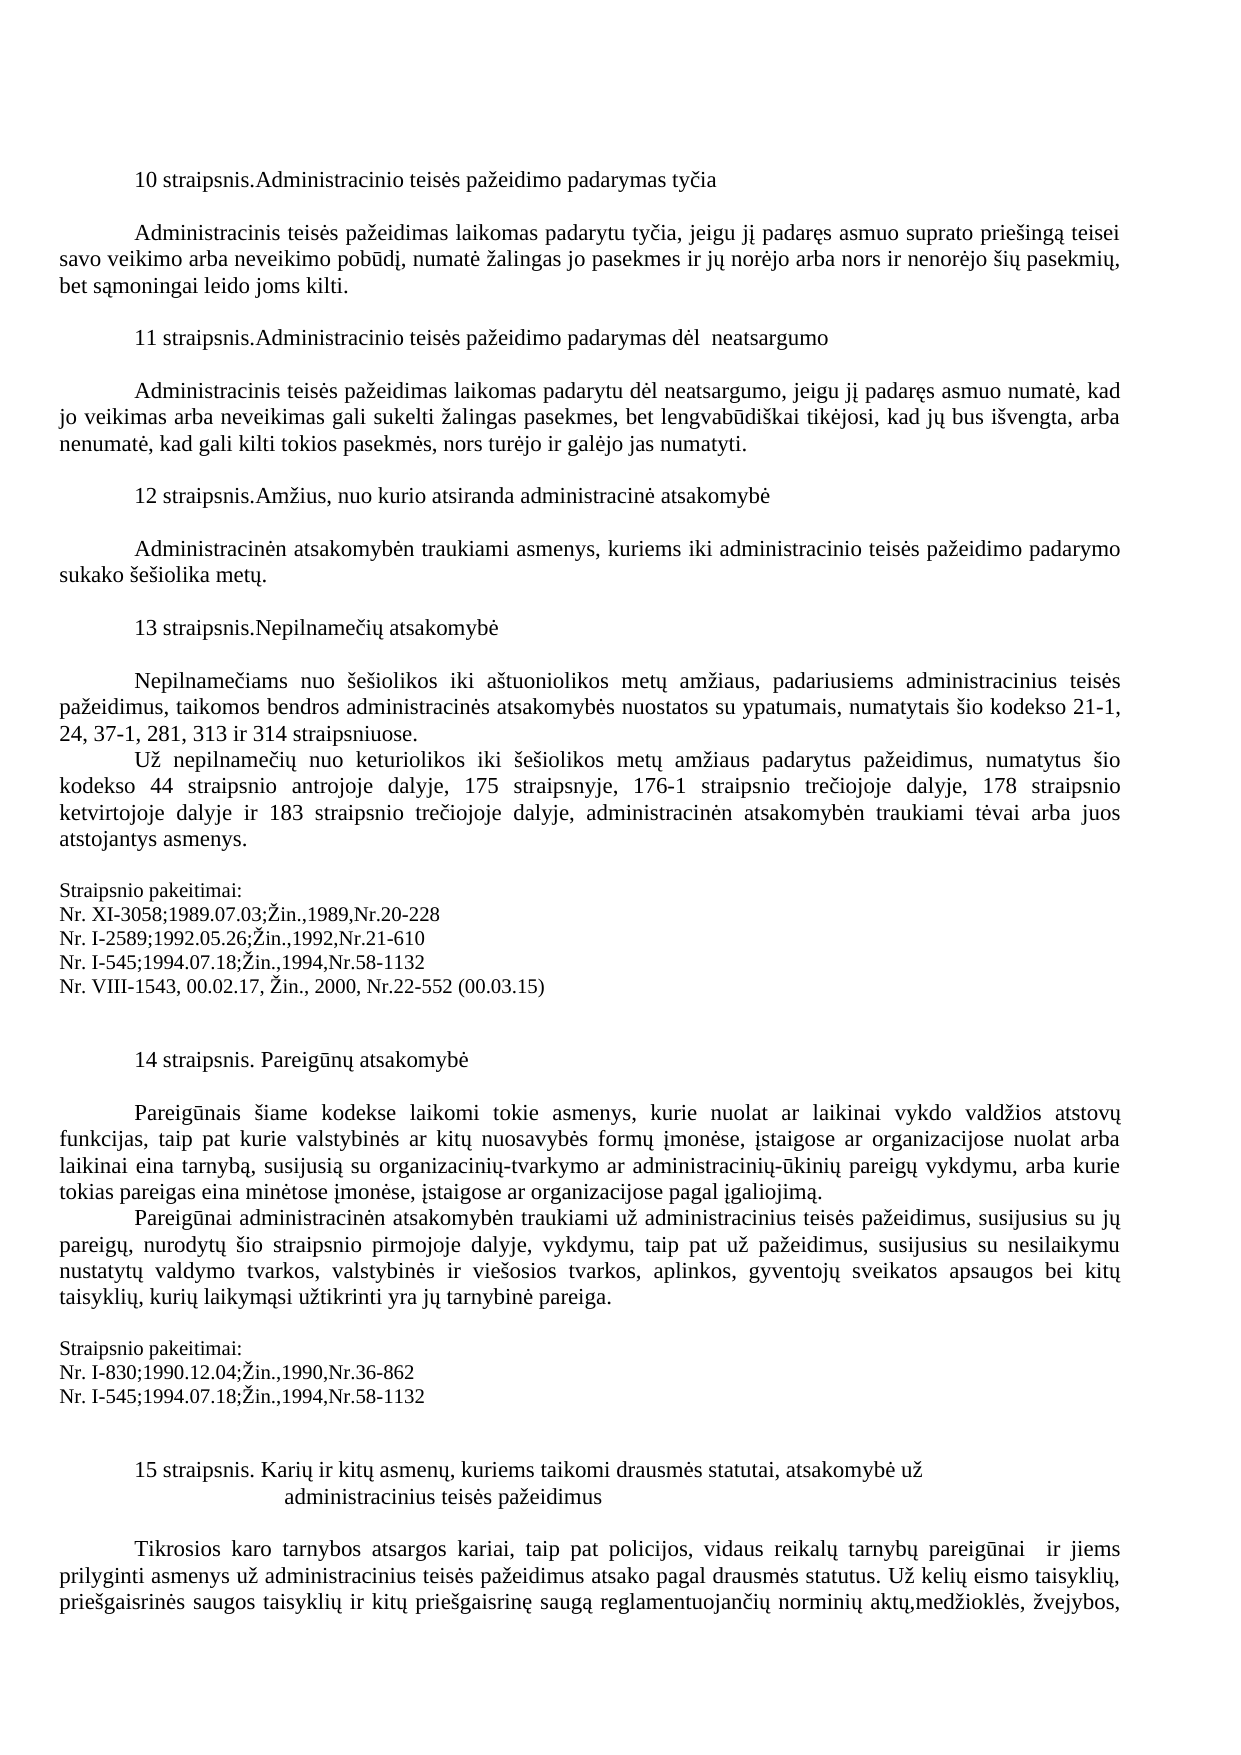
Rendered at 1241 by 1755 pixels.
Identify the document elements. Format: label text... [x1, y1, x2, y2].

text administracinius teisės pažeidimus [134, 1483, 1122, 1509]
text Tikrosios karo tarnybos atsargos kariai, taip pat policijos, vidaus reikalų tarnybų pareigūnai ir jiems prilyginti asmenys už administracinius teisės pažeidimus atsako pagal drausmės statutus. Už kelių eismo taisyklių, priešgaisrinės saugos taisyklių ir kitų priešgaisrinę saugą reglamentuojančių norminių aktų,medžioklės, žvejybos, [59, 1536, 1122, 1614]
text Nr. I-830;1990.12.04;Žin.,1990,Nr.36-862 [59, 1360, 1122, 1384]
text Už nepilnamečių nuo keturiolikos iki šešiolikos metų amžiaus padarytus pažeidimus, numatytus šio kodekso 44 straipsnio antrojoje dalyje, 175 straipsnyje, 176-1 straipsnio trečiojoje dalyje, 178 straipsnio ketvirtojoje dalyje ir 183 straipsnio trečiojoje dalyje, administracinėn atsakomybėn traukiami tėvai arba juos atstojantys asmenys. [59, 746, 1122, 851]
text 11 straipsnis.Administracinio teisės pažeidimo padarymas dėl neatsargumo [59, 324, 1122, 351]
text 13 straipsnis.Nepilnamečių atsakomybė [59, 614, 1122, 641]
text Pareigūnais šiame kodekse laikomi tokie asmenys, kurie nuolat ar laikinai vykdo valdžios atstovų funkcijas, taip pat kurie valstybinės ar kitų nuosavybės formų įmonėse, įstaigose ar organizacijose nuolat arba laikinai eina tarnybą, susijusią su organizacinių-tvarkymo ar administracinių-ūkinių pareigų vykdymu, arba kurie tokias pareigas eina minėtose įmonėse, įstaigose ar organizacijose pagal įgaliojimą. [59, 1099, 1122, 1204]
text Administracinis teisės pažeidimas laikomas padarytu dėl neatsargumo, jeigu jį padaręs asmuo numatė, kad jo veikimas arba neveikimas gali sukelti žalingas pasekmes, bet lengvabūdiškai tikėjosi, kad jų bus išvengta, arba nenumatė, kad gali kilti tokios pasekmės, nors turėjo ir galėjo jas numatyti. [59, 377, 1122, 456]
text 15 straipsnis. Karių ir kitų asmenų, kuriems taikomi drausmės statutai, atsakomybė už [59, 1456, 1122, 1483]
text Nr. I-2589;1992.05.26;Žin.,1992,Nr.21-610 [59, 926, 1122, 950]
text Nr. I-545;1994.07.18;Žin.,1994,Nr.58-1132 [59, 950, 1122, 974]
text Straipsnio pakeitimai: [59, 878, 1122, 902]
text Nr. XI-3058;1989.07.03;Žin.,1989,Nr.20-228 [59, 902, 1122, 926]
text Nr. I-545;1994.07.18;Žin.,1994,Nr.58-1132 [59, 1384, 1122, 1408]
text 14 straipsnis. Pareigūnų atsakomybė [59, 1046, 1122, 1073]
text Straipsnio pakeitimai: [59, 1336, 1122, 1360]
text Nr. VIII-1543, 00.02.17, Žin., 2000, Nr.22-552 (00.03.15) [59, 974, 1122, 998]
text Pareigūnai administracinėn atsakomybėn traukiami už administracinius teisės pažeidimus, susijusius su jų pareigų, nurodytų šio straipsnio pirmojoje dalyje, vykdymu, taip pat už pažeidimus, susijusius su nesilaikymu nustatytų valdymo tvarkos, valstybinės ir viešosios tvarkos, aplinkos, gyventojų sveikatos apsaugos bei kitų taisyklių, kurių laikymąsi užtikrinti yra jų tarnybinė pareiga. [59, 1204, 1122, 1310]
text 12 straipsnis.Amžius, nuo kurio atsiranda administracinė atsakomybė [59, 482, 1122, 509]
text 10 straipsnis.Administracinio teisės pažeidimo padarymas tyčia [59, 166, 1122, 193]
text Nepilnamečiams nuo šešiolikos iki aštuoniolikos metų amžiaus, padariusiems administracinius teisės pažeidimus, taikomos bendros administracinės atsakomybės nuostatos su ypatumais, numatytais šio kodekso 21-1, 24, 37-1, 281, 313 ir 314 straipsniuose. [59, 667, 1122, 746]
text Administracinis teisės pažeidimas laikomas padarytu tyčia, jeigu jį padaręs asmuo suprato priešingą teisei savo veikimo arba neveikimo pobūdį, numatė žalingas jo pasekmes ir jų norėjo arba nors ir nenorėjo šių pasekmių, bet sąmoningai leido joms kilti. [59, 219, 1122, 298]
text Administracinėn atsakomybėn traukiami asmenys, kuriems iki administracinio teisės pažeidimo padarymo sukako šešiolika metų. [59, 535, 1122, 588]
